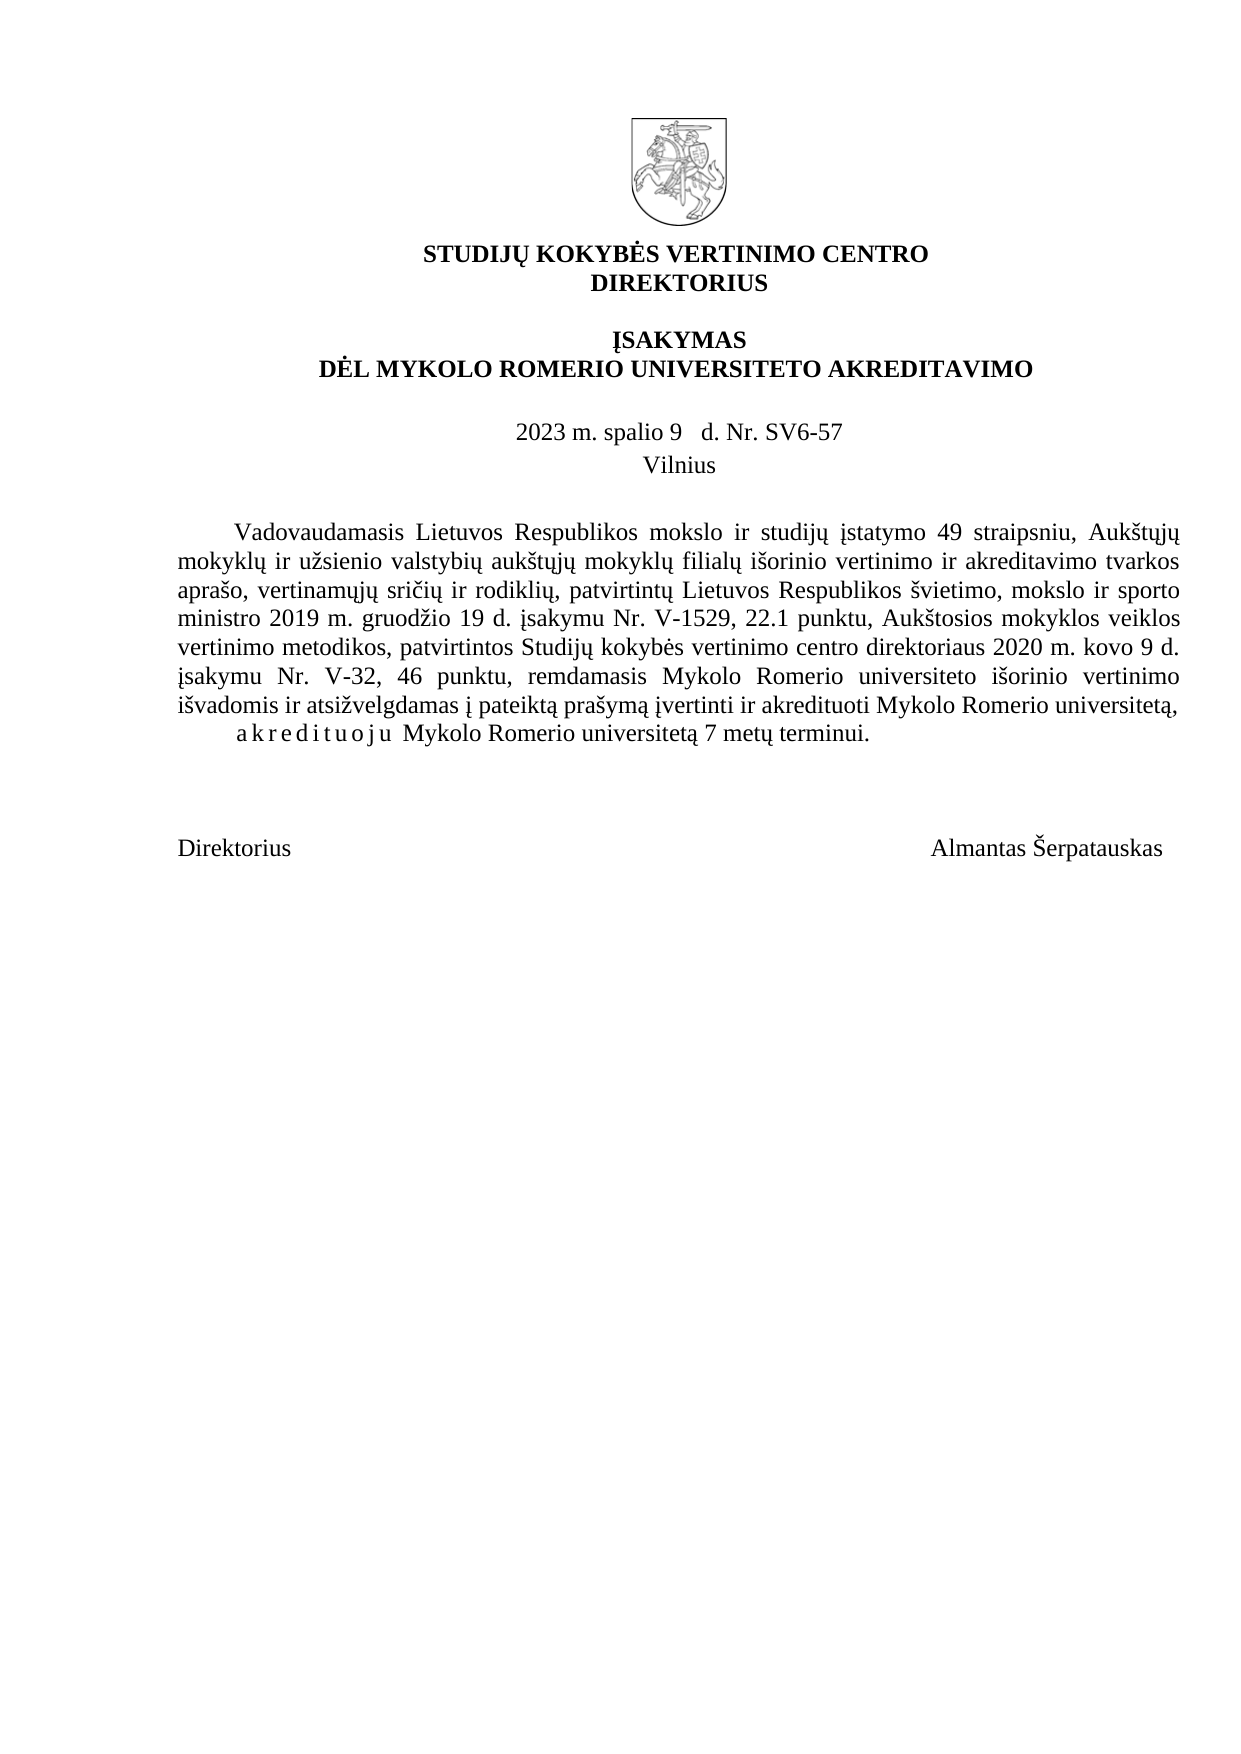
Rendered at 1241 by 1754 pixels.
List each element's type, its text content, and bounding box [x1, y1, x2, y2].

text akredituoju Mykolo Romerio universitetą 7 metų terminui. [177, 718, 1181, 747]
text DĖL MYKOLO ROMERIO UNIVERSITETO AKREDITAVIMO [177, 354, 1181, 383]
text ĮSAKYMAS [177, 326, 1181, 354]
text Vilnius [177, 450, 1181, 479]
text Vadovaudamasis Lietuvos Respublikos mokslo ir studijų įstatymo 49 straipsniu, Aukštųjų mokyklų ir užsienio valstybių aukštųjų mokyklų filialų išorinio vertinimo ir akreditavimo tvarkos aprašo, vertinamųjų sričių ir rodiklių, patvirtintų Lietuvos Respublikos švietimo, mokslo ir sporto ministro 2019 m. gruodžio 19 d. įsakymu Nr. V-1529, 22.1 punktu, Aukštosios mokyklos veiklos vertinimo metodikos, patvirtintos Studijų kokybės vertinimo centro direktoriaus 2020 m. kovo 9 d. įsakymu Nr. V-32, 46 punktu, remdamasis Mykolo Romerio universiteto išorinio vertinimo išvadomis ir atsižvelgdamas į pateiktą prašymą įvertinti ir akredituoti Mykolo Romerio universitetą, [177, 517, 1181, 718]
text DIREKTORIUS [177, 268, 1181, 297]
text Direktorius Almantas Šerpatauskas [177, 833, 1181, 862]
text 2023 m. spalio 9 d. Nr. SV6-57 [177, 417, 1181, 445]
text STUDIJŲ KOKYBĖS VERTINIMO CENTRO [177, 239, 1181, 268]
